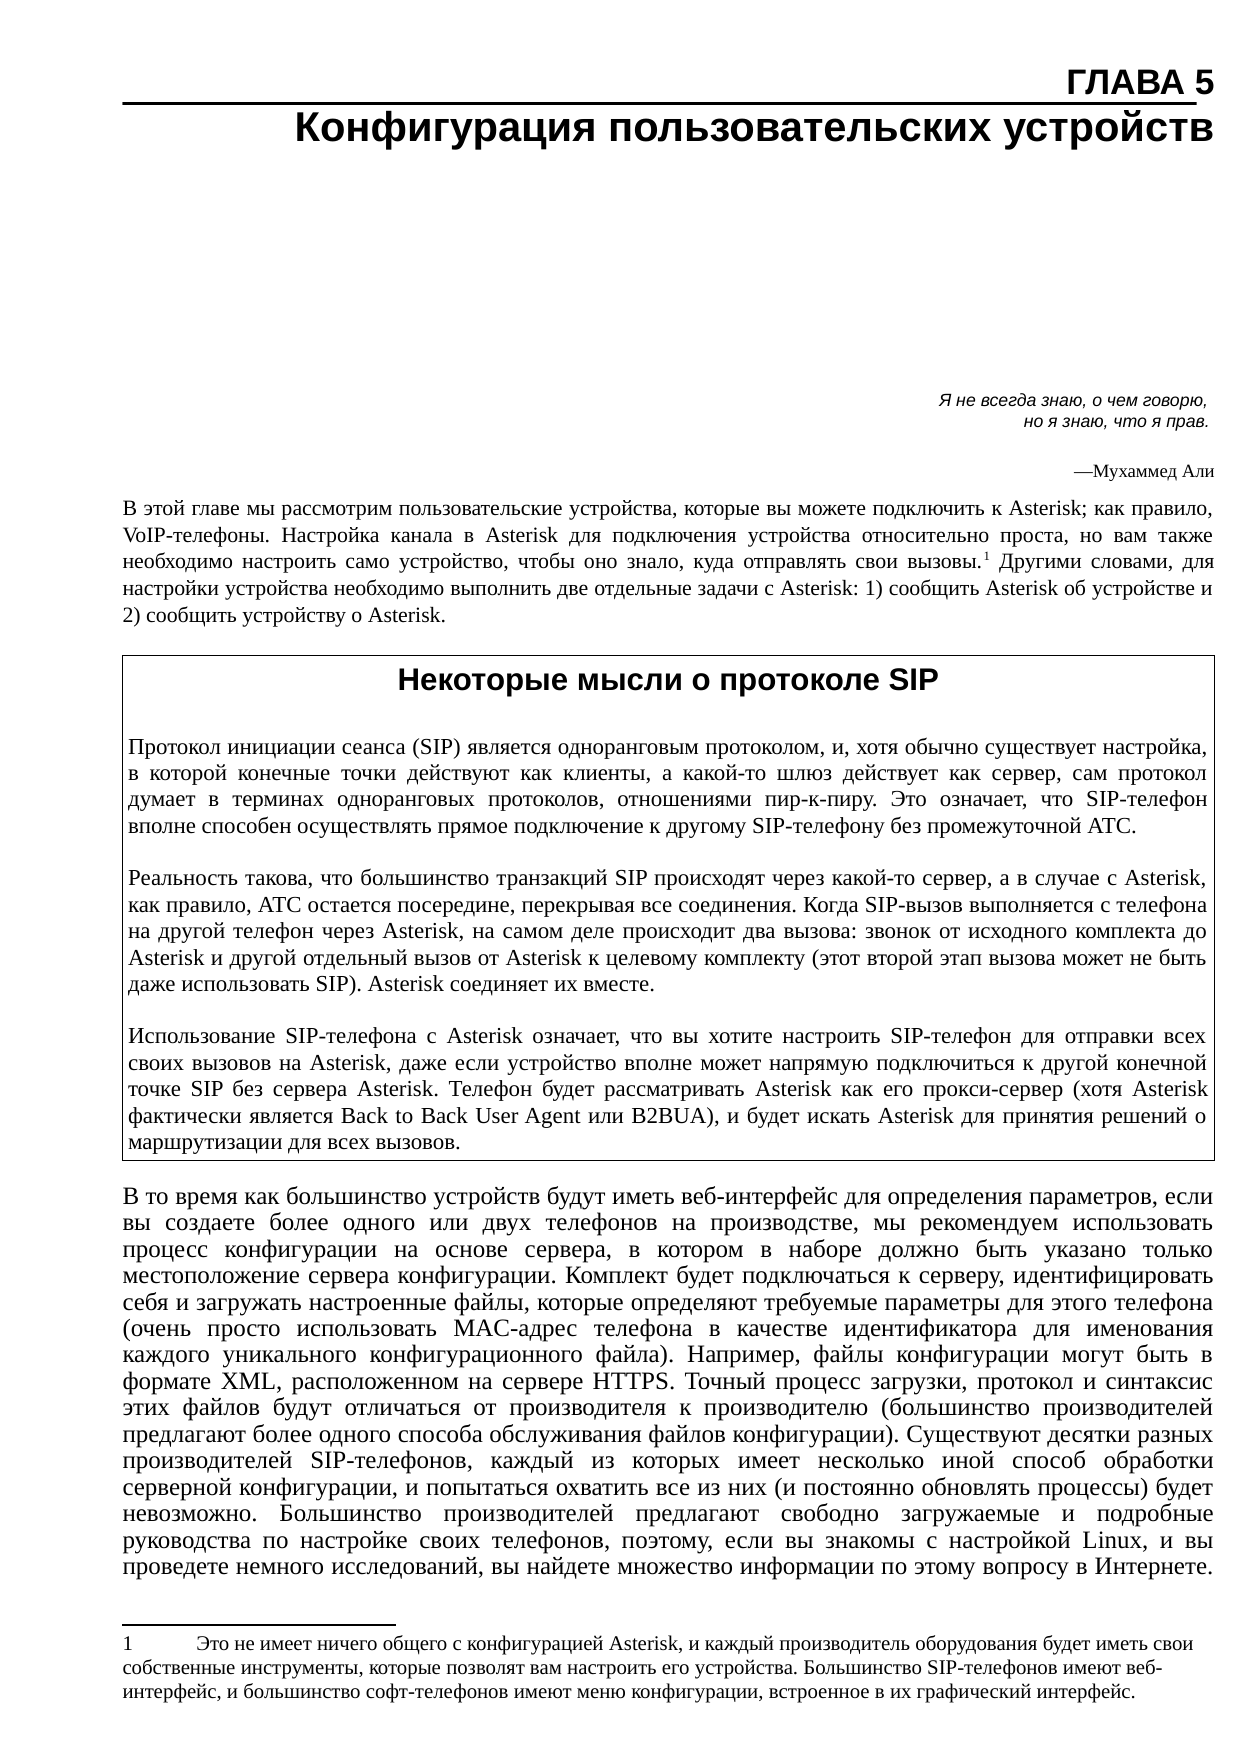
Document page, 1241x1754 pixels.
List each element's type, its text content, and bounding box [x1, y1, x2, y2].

text —Мухаммед Али [731, 459, 1214, 481]
text ГЛАВА 5 [122, 62, 1214, 102]
text В этой главе мы рассмотрим пользовательские устройства, которые вы можете подключить к Asterisk; как правило, VoIP-телефоны. Настройка канала в Asterisk для подключения устройства относительно проста, но вам также необходимо настроить само устройство, чтобы оно знало, куда отправлять свои вызовы. Другими словами, для настройки устройства необходимо выполнить две отдельные задачи с Asterisk: 1) сообщить Asterisk об устройстве и 2) сообщить устройству о Asterisk. [122, 495, 1214, 627]
text Я не всегда знаю, о чем говорю, [537, 390, 1214, 410]
text Это не имеет ничего общего с конфигурацией Asterisk, и каждый производитель оборудования будет иметь свои собственные инструменты, которые позволят вам настроить его устройства. Большинство SIP-телефонов имеют веб-интерфейс, и большинство софт-телефонов имеют меню конфигурации, встроенное в их графический интерфейс. [122, 1631, 1214, 1703]
text Конфигурация пользовательских устройств [122, 102, 1214, 150]
table_header Некоторые мысли о протоколе SIP Протокол инициации сеанса (SIP) является одноранговым протоколом, и, хотя обычно существует настройка, в которой конечные точки действуют как клиенты, а какой-то шлюз действует как сервер, сам протокол думает в терминах одноранговых протоколов, отношениями пир-к-пиру. Это означает, что SIP-телефон вполне способен осуществлять прямое подключение к другому SIP-телефону без промежуточной АТС. Реальность такова, что большинство транзакций SIP происходят через какой-то сервер, а в случае с Asterisk, как правило, АТС остается посередине, перекрывая все соединения. Когда SIP-вызов выполняется с телефона на другой телефон через Asterisk, на самом деле происходит два вызова: звонок от исходного комплекта до Asterisk и другой отдельный вызов от Asterisk к целевому комплекту (этот второй этап вызова может не быть даже использовать SIP). Asterisk соединяет их вместе. Использование SIP-телефона с Asterisk означает, что вы хотите настроить SIP-телефон для отправки всех своих вызовов на Asterisk, даже если устройство вполне может напрямую подключиться к другой конечной точке SIP без сервера Asterisk. Телефон будет рассматривать Asterisk как его прокси-сервер (хотя Asterisk фактически является Back to Back User Agent или B2BUA), и будет искать Asterisk для принятия решений о маршрутизации для всех вызовов. [123, 656, 1214, 1160]
text но я знаю, что я прав. [537, 410, 1214, 431]
text В то время как большинство устройств будут иметь веб-интерфейс для определения параметров, если вы создаете более одного или двух телефонов на производстве, мы рекомендуем использовать процесс конфигурации на основе сервера, в котором в наборе должно быть указано только местоположение сервера конфигурации. Комплект будет подключаться к серверу, идентифицировать себя и загружать настроенные файлы, которые определяют требуемые параметры для этого телефона (очень просто использовать MAC-адрес телефона в качестве идентификатора для именования каждого уникального конфигурационного файла). Например, файлы конфигурации могут быть в формате XML, расположенном на сервере HTTPS. Точный процесс загрузки, протокол и синтаксис этих файлов будут отличаться от производителя к производителю (большинство производителей предлагают более одного способа обслуживания файлов конфигурации). Существуют десятки разных производителей SIP-телефонов, каждый из которых имеет несколько иной способ обработки серверной конфигурации, и попытаться охватить все из них (и постоянно обновлять процессы) будет невозможно. Большинство производителей предлагают свободно загружаемые и подробные руководства по настройке своих телефонов, поэтому, если вы знакомы с настройкой Linux, и вы проведете немного исследований, вы найдете множество информации по этому вопросу в Интернете. [122, 1183, 1214, 1580]
